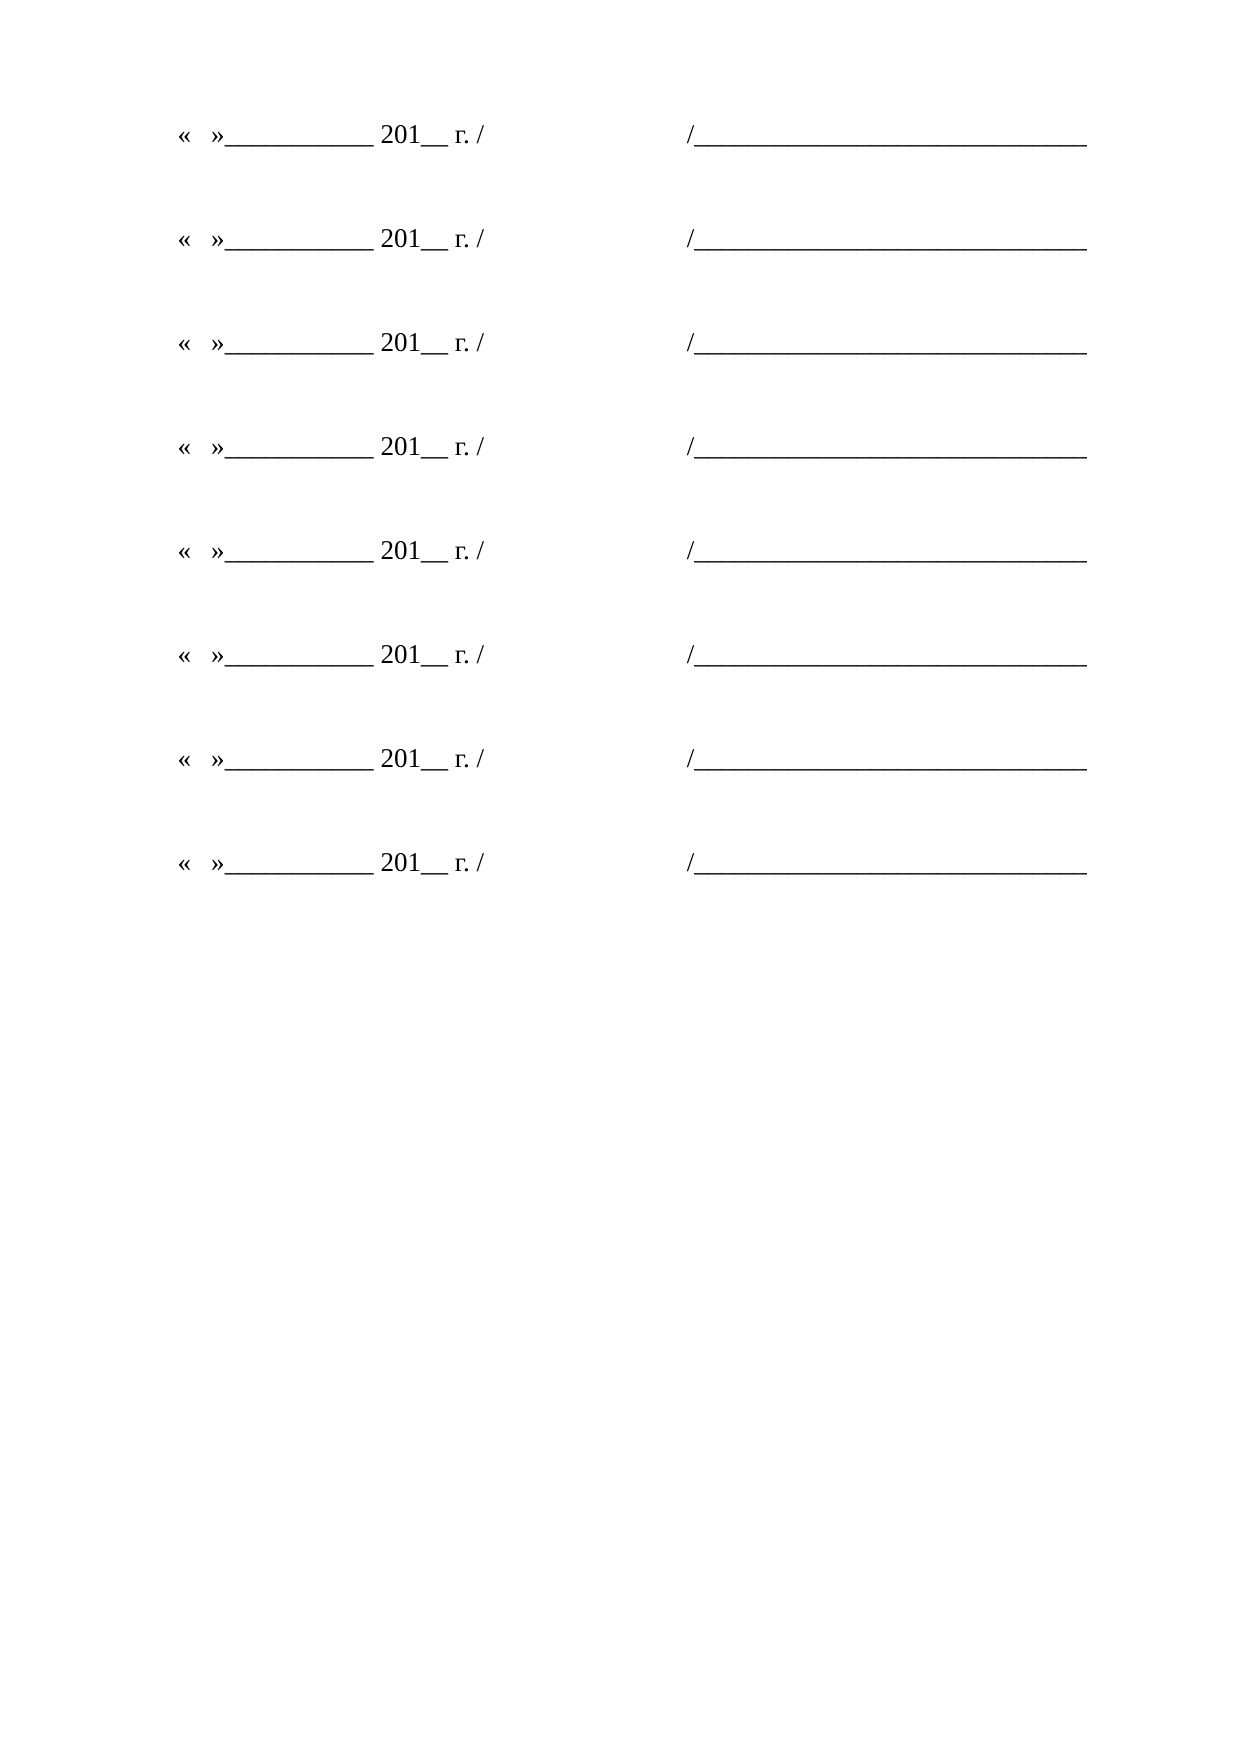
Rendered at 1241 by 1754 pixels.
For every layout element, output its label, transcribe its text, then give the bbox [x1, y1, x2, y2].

text « »___________ 201__ г. / /_____________________________ [177, 430, 1152, 461]
text « »___________ 201__ г. / /_____________________________ [177, 742, 1152, 773]
text « »___________ 201__ г. / /_____________________________ [177, 534, 1152, 565]
text « »___________ 201__ г. / /_____________________________ [177, 222, 1152, 253]
text « »___________ 201__ г. / /_____________________________ [177, 118, 1152, 149]
text « »___________ 201__ г. / /_____________________________ [177, 638, 1152, 669]
text « »___________ 201__ г. / /_____________________________ [177, 326, 1152, 357]
text « »___________ 201__ г. / /_____________________________ [177, 846, 1152, 877]
